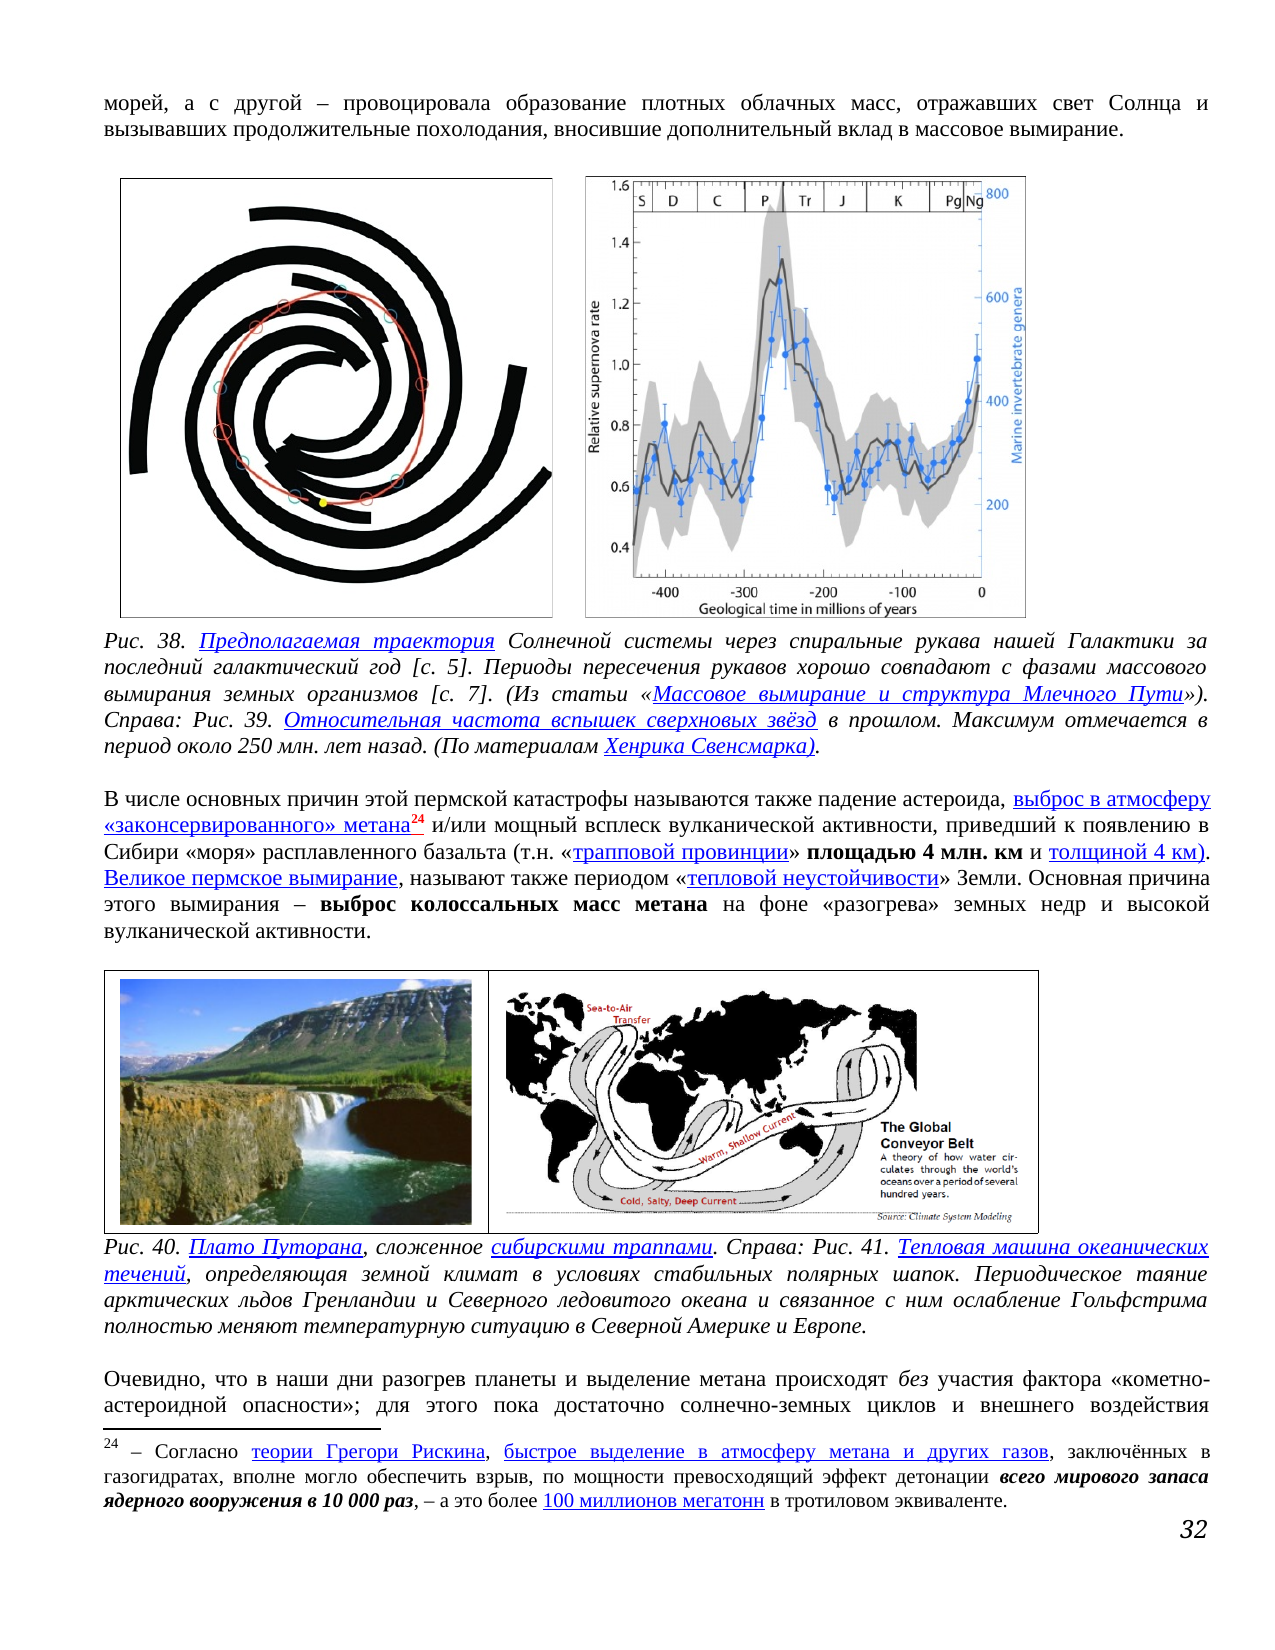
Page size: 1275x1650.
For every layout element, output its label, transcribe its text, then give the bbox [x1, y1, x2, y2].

text – Согласно теории Грегори Рискина, быстрое выделение в атмосферу метана и других газов, заключённых в газогидратах, вполне могло обеспечить взрыв, по мощности превосходящий эффект детонации всего мирового запаса ядерного вооружения в 10 000 раз, – а это более 100 миллионов мегатонн в тротиловом эквиваленте. [103, 1435, 1211, 1512]
text морей, а с другой – провоцировала образование плотных облачных масс, отражавших свет Солнца и вызывавших продолжительные похолодания, вносившие дополнительный вклад в массовое вымирание. [103, 89, 1211, 141]
text Очевидно, что в наши дни разогрев планеты и выделение метана происходят без участия фактора «кометно-астероидной опасности»; для этого пока достаточно солнечно-земных циклов и внешнего воздействия [103, 1365, 1211, 1418]
text В числе основных причин этой пермской катастрофы называются также падение астероида, выброс в атмосферу «законсервированного» метана и/или мощный всплеск вулканической активности, приведший к появлению в Сибири «моря» расплавленного базальта (т.н. «трапповой провинции» площадью 4 млн. км и толщиной 4 км). Великое пермское вымирание, называют также периодом «тепловой неустойчивости» Земли. Основная причина этого вымирания – выброс колоссальных масс метана на фоне «разогрева» земных недр и высокой вулканической активности. [103, 785, 1211, 943]
text Рис. 38. Предполагаемая траектория Солнечной системы через спиральные рукава нашей Галактики за последний галактический год [с. 5]. Периоды пересечения рукавов хорошо совпадают с фазами массового вымирания земных организмов [с. 7]. (Из статьи «Массовое вымирание и структура Млечного Пути»). Справа: Рис. 39. Относительная частота вспышек сверхновых звёзд в прошлом. Максимум отмечается в период около 250 млн. лет назад. (По материалам Хенрика Свенсмарка). [103, 627, 1211, 759]
picture [120, 178, 553, 618]
picture [585, 176, 1026, 618]
picture [504, 978, 1022, 1225]
text Рис. 40. Плато Путорана, сложенное сибирскими траппами. Справа: Рис. 41. Тепловая машина океанических течений, определяющая земной климат в условиях стабильных полярных шапок. Периодическое таяние арктических льдов Гренландии и Северного ледовитого океана и связанное с ним ослабление Гольфстрима полностью меняют температурную ситуацию в Северной Америке и Европе. [103, 1233, 1211, 1339]
picture [120, 979, 472, 1225]
